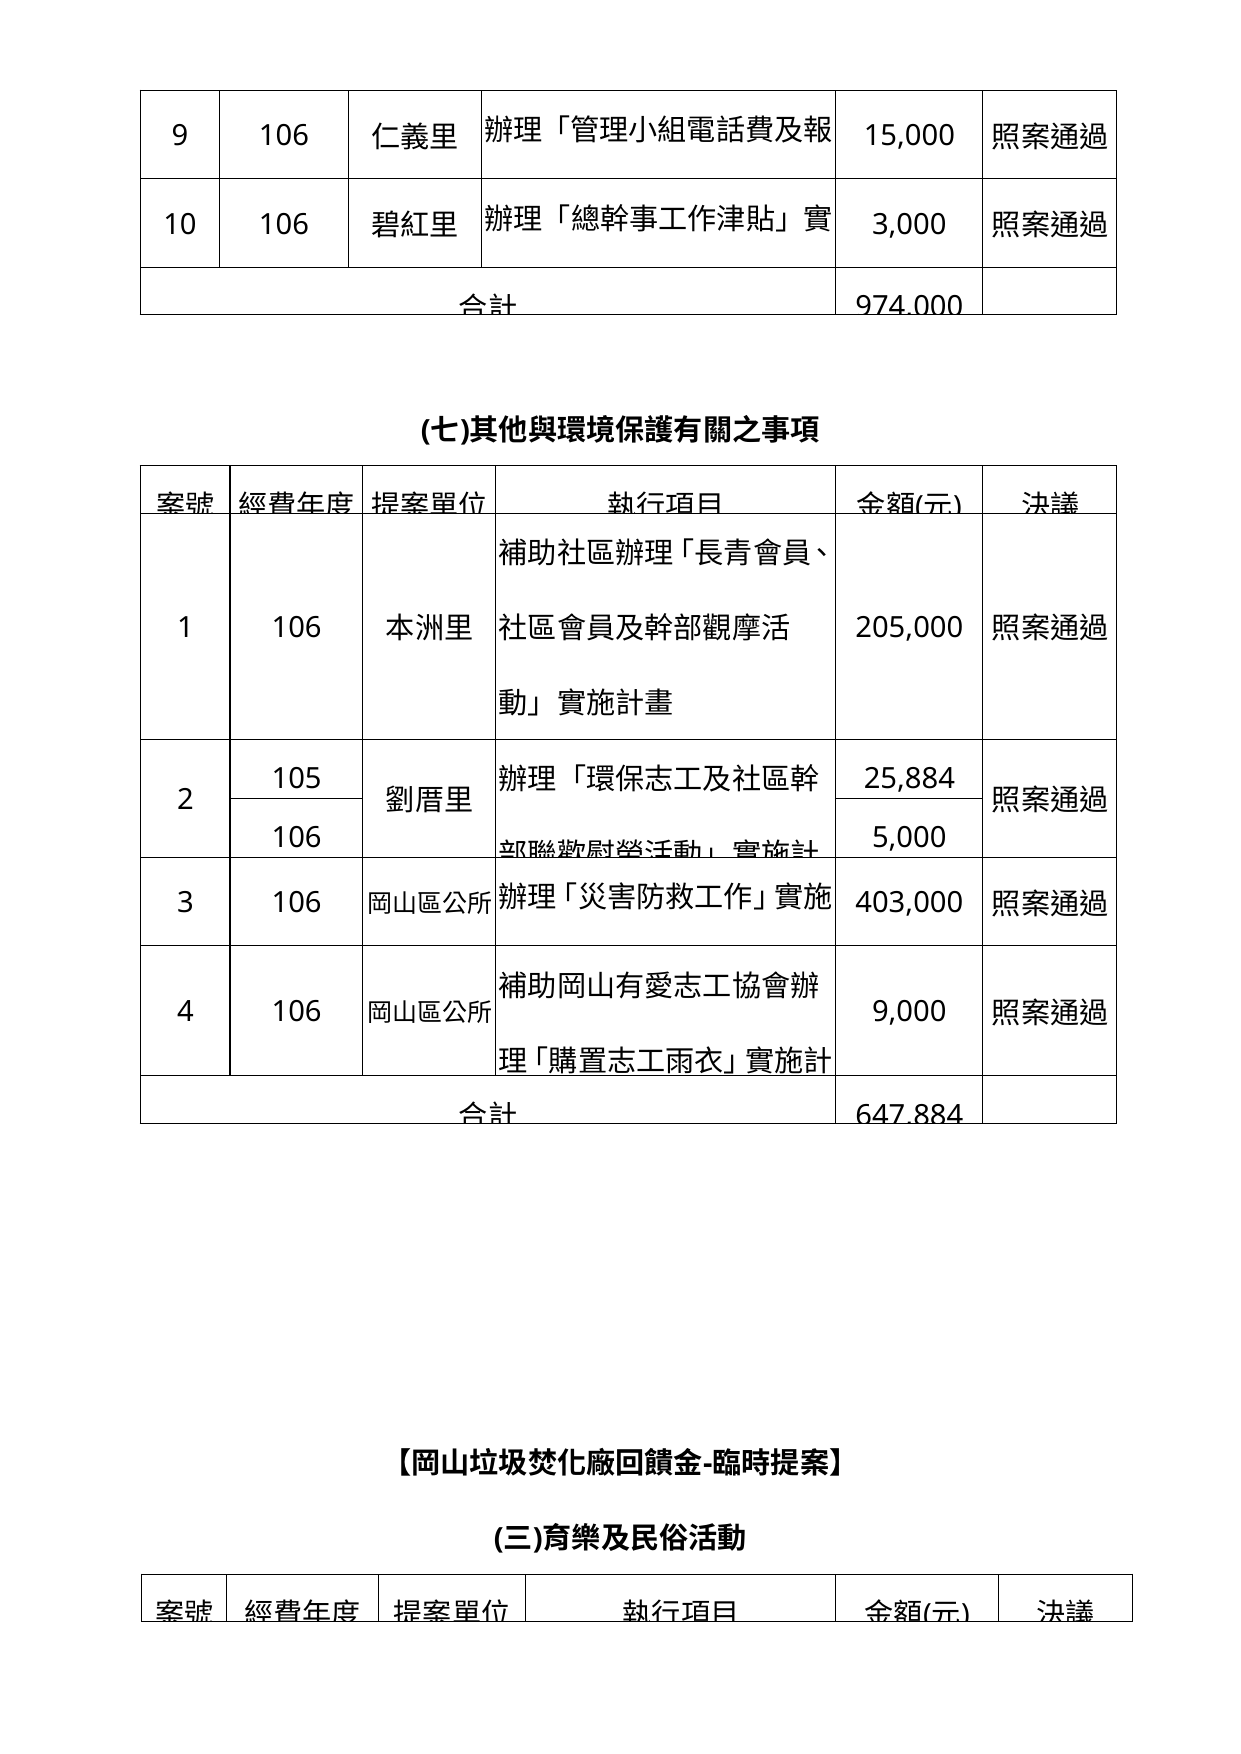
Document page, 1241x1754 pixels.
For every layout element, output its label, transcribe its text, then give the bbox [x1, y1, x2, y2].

table_cell 辦理「總幹事工作津貼」實施計畫 [482, 179, 835, 267]
table_cell [983, 1076, 1116, 1122]
table_cell 5,000 [836, 799, 982, 857]
table_cell 403,000 [836, 858, 982, 945]
table_cell 辦理「管理小組電話費及報紙費」實施計畫 [482, 91, 835, 178]
table_cell 本洲里 [363, 514, 495, 738]
table_cell 4 [141, 946, 229, 1075]
table_header 執行項目 [496, 466, 835, 512]
table_header 案號 [142, 1575, 226, 1621]
table_cell 974,000 [836, 268, 982, 314]
table_cell [1117, 267, 1240, 314]
table_cell 3,000 [836, 179, 982, 267]
table_header 案號 [141, 466, 229, 512]
table_header 提案單位 [379, 1575, 525, 1621]
table_cell 3 [141, 858, 229, 945]
table_cell 照案通過 [983, 946, 1116, 1075]
table_cell 106 [231, 514, 362, 738]
table_cell 合計 [141, 268, 835, 314]
table_cell 25,884 [836, 740, 982, 797]
table_cell [1117, 178, 1240, 267]
table_cell 9 [141, 91, 219, 178]
table_header 金額(元) [836, 466, 982, 512]
table_cell 仁義里 [349, 91, 481, 178]
table_cell 補助社區辦理「長青會員、社區會員及幹部觀摩活動」實施計畫 [496, 514, 835, 738]
table_cell 碧紅里 [349, 179, 481, 267]
table_cell 補助岡山有愛志工協會辦理「購置志工雨衣」實施計畫 [496, 946, 835, 1075]
text 【岡山垃圾焚化廠回饋金-臨時提案】 [142, 1423, 1098, 1498]
table_cell 106 [231, 858, 362, 945]
table_cell 合計 [141, 1076, 835, 1122]
table_cell 1 [141, 514, 229, 738]
table_cell 照案通過 [983, 858, 1116, 945]
table_cell 岡山區公所 [363, 946, 495, 1075]
table_cell 15,000 [836, 91, 982, 178]
table_header 金額(元) [836, 1575, 998, 1621]
table_cell 106 [231, 946, 362, 1075]
table_header 決議 [999, 1575, 1132, 1621]
table_cell 106 [220, 91, 348, 178]
table_cell 9,000 [836, 946, 982, 1075]
table_cell 106 [220, 179, 348, 267]
table_cell 647,884 [836, 1076, 982, 1122]
table_header 經費年度 [227, 1575, 378, 1621]
table_header 提案單位 [363, 466, 495, 512]
table_cell 106 [231, 799, 362, 857]
table_cell 2 [141, 740, 229, 857]
table_cell 辦理「災害防救工作」實施計畫 [496, 858, 835, 945]
table_cell 辦理「環保志工及社區幹部聯歡慰勞活動」實施計畫 [496, 740, 835, 857]
text (七)其他與環境保護有關之事項 [142, 390, 1098, 465]
table_cell 10 [141, 179, 219, 267]
table_cell 岡山區公所 [363, 858, 495, 945]
table_cell 105 [231, 740, 362, 797]
table_cell 205,000 [836, 514, 982, 738]
text (三)育樂及民俗活動 [142, 1498, 1098, 1573]
table_cell [983, 268, 1116, 314]
table_header 決議 [983, 466, 1116, 512]
table_header 經費年度 [231, 466, 362, 512]
table_header 執行項目 [526, 1575, 835, 1621]
table_cell [1117, 90, 1240, 178]
table_cell 照案通過 [983, 740, 1116, 857]
table_cell 照案通過 [983, 179, 1116, 267]
table_cell 照案通過 [983, 514, 1116, 738]
table_cell 照案通過 [983, 91, 1116, 178]
table_cell 劉厝里 [363, 740, 495, 857]
